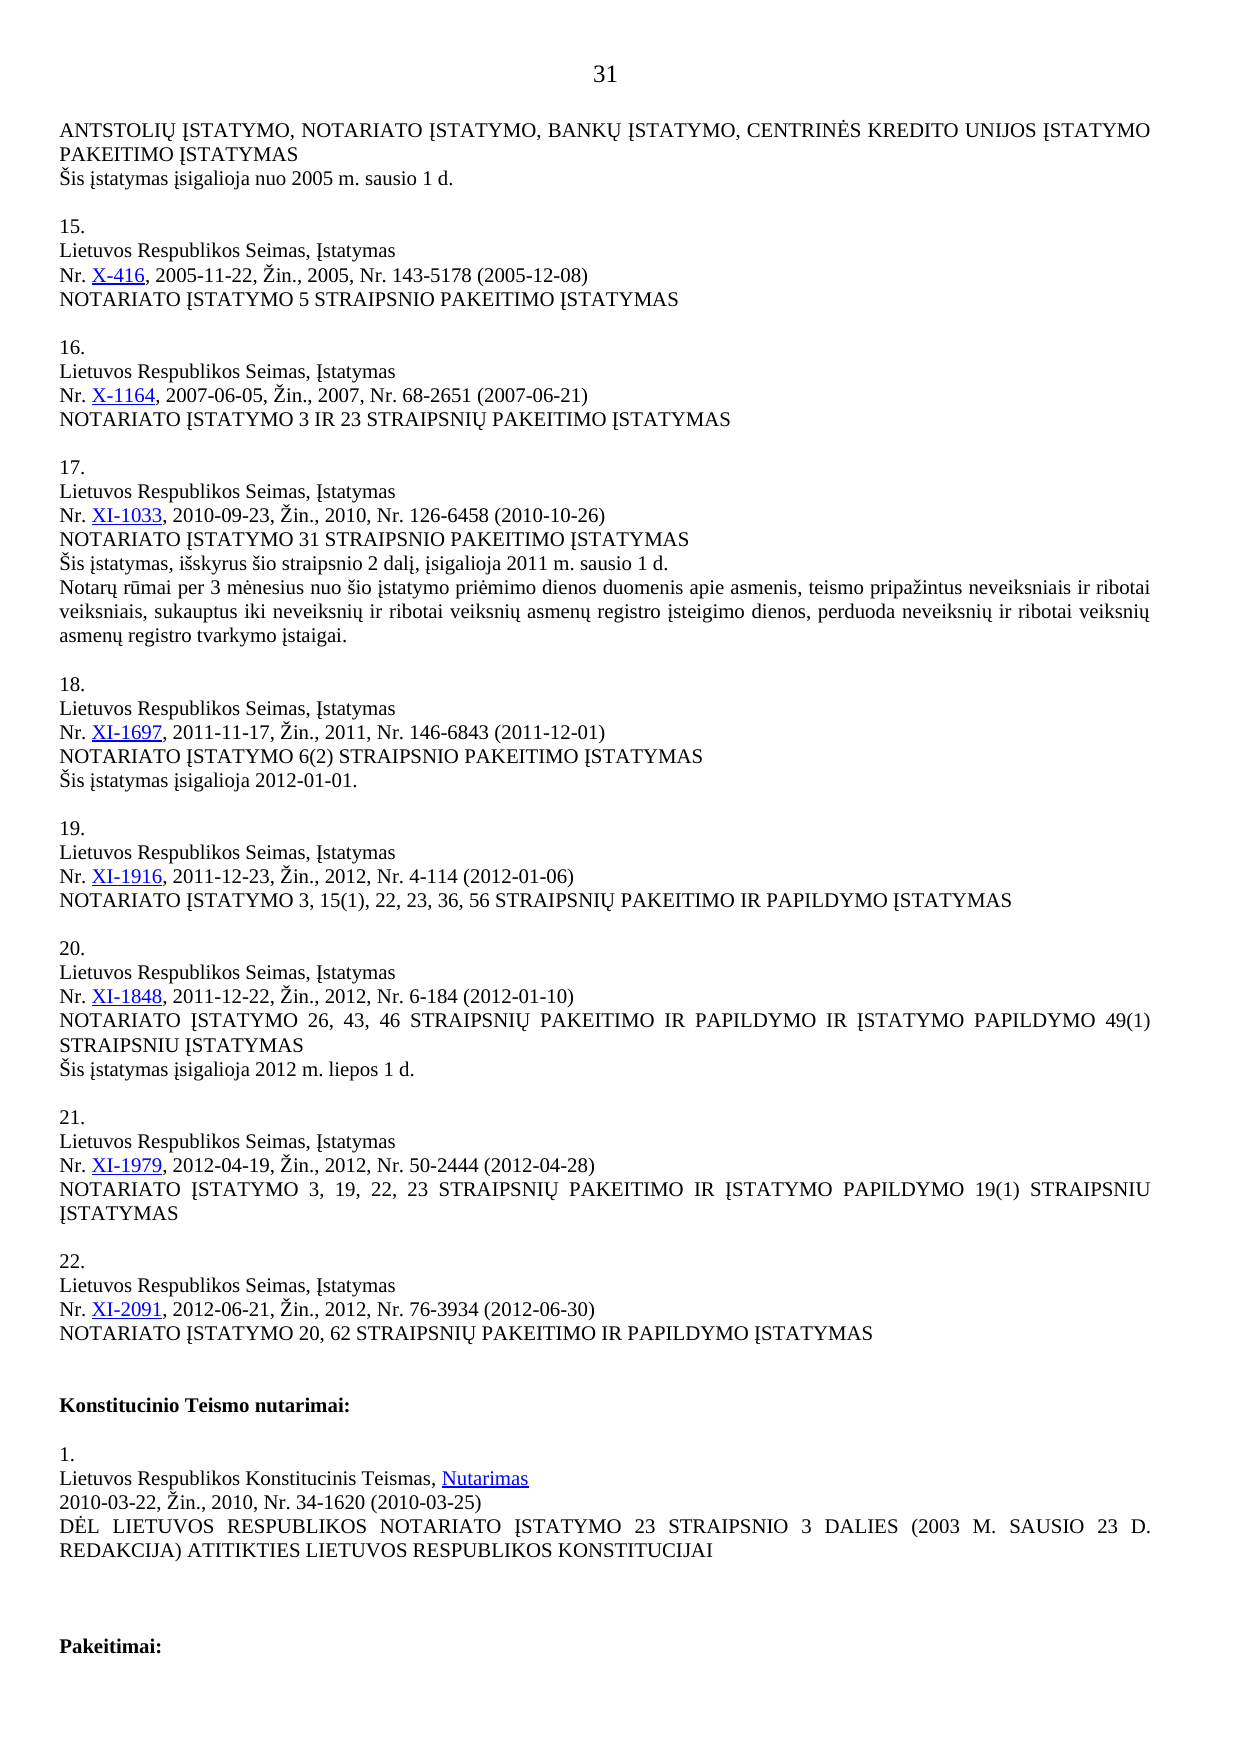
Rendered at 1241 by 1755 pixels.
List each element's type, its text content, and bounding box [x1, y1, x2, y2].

text 22. [59, 1249, 1152, 1273]
text ANTSTOLIŲ ĮSTATYMO, NOTARIATO ĮSTATYMO, BANKŲ ĮSTATYMO, CENTRINĖS KREDITO UNIJOS ĮSTATYMO PAKEITIMO ĮSTATYMAS [59, 118, 1152, 166]
text Nr. X-1164, 2007-06-05, Žin., 2007, Nr. 68-2651 (2007-06-21) [59, 383, 1152, 407]
text Šis įstatymas įsigalioja nuo 2005 m. sausio 1 d. [59, 166, 1152, 190]
text Lietuvos Respublikos Konstitucinis Teismas, Nutarimas [59, 1466, 1152, 1490]
text NOTARIATO ĮSTATYMO 5 STRAIPSNIO PAKEITIMO ĮSTATYMAS [59, 287, 1152, 311]
text NOTARIATO ĮSTATYMO 3, 19, 22, 23 STRAIPSNIŲ PAKEITIMO IR ĮSTATYMO PAPILDYMO 19(1) STRAIPSNIU ĮSTATYMAS [59, 1177, 1152, 1225]
text 20. [59, 936, 1152, 960]
text NOTARIATO ĮSTATYMO 26, 43, 46 STRAIPSNIŲ PAKEITIMO IR PAPILDYMO IR ĮSTATYMO PAPILDYMO 49(1) STRAIPSNIU ĮSTATYMAS [59, 1008, 1152, 1057]
text Pakeitimai: [59, 1634, 1152, 1658]
text Lietuvos Respublikos Seimas, Įstatymas [59, 1129, 1152, 1153]
text 18. [59, 672, 1152, 696]
text Nr. XI-1848, 2011-12-22, Žin., 2012, Nr. 6-184 (2012-01-10) [59, 984, 1152, 1008]
text Šis įstatymas įsigalioja 2012 m. liepos 1 d. [59, 1057, 1152, 1081]
text Lietuvos Respublikos Seimas, Įstatymas [59, 479, 1152, 503]
text Lietuvos Respublikos Seimas, Įstatymas [59, 960, 1152, 984]
text NOTARIATO ĮSTATYMO 3 IR 23 STRAIPSNIŲ PAKEITIMO ĮSTATYMAS [59, 407, 1152, 431]
text 19. [59, 816, 1152, 840]
text 21. [59, 1105, 1152, 1129]
text Nr. XI-1033, 2010-09-23, Žin., 2010, Nr. 126-6458 (2010-10-26) [59, 503, 1152, 527]
text Lietuvos Respublikos Seimas, Įstatymas [59, 359, 1152, 383]
text Nr. XI-1916, 2011-12-23, Žin., 2012, Nr. 4-114 (2012-01-06) [59, 864, 1152, 888]
text Nr. XI-2091, 2012-06-21, Žin., 2012, Nr. 76-3934 (2012-06-30) [59, 1297, 1152, 1321]
text Šis įstatymas įsigalioja 2012-01-01. [59, 768, 1152, 792]
text DĖL LIETUVOS RESPUBLIKOS NOTARIATO ĮSTATYMO 23 STRAIPSNIO 3 DALIES (2003 M. SAUSIO 23 D. REDAKCIJA) ATITIKTIES LIETUVOS RESPUBLIKOS KONSTITUCIJAI [59, 1514, 1152, 1562]
text Nr. XI-1979, 2012-04-19, Žin., 2012, Nr. 50-2444 (2012-04-28) [59, 1153, 1152, 1177]
text NOTARIATO ĮSTATYMO 31 STRAIPSNIO PAKEITIMO ĮSTATYMAS [59, 527, 1152, 551]
text NOTARIATO ĮSTATYMO 20, 62 STRAIPSNIŲ PAKEITIMO IR PAPILDYMO ĮSTATYMAS [59, 1321, 1152, 1345]
text 16. [59, 335, 1152, 359]
text Lietuvos Respublikos Seimas, Įstatymas [59, 1273, 1152, 1297]
text 17. [59, 455, 1152, 479]
text Konstitucinio Teismo nutarimai: [59, 1393, 1152, 1417]
text Šis įstatymas, išskyrus šio straipsnio 2 dalį, įsigalioja 2011 m. sausio 1 d. [59, 551, 1152, 575]
text 15. [59, 214, 1152, 238]
text Nr. XI-1697, 2011-11-17, Žin., 2011, Nr. 146-6843 (2011-12-01) [59, 720, 1152, 744]
text NOTARIATO ĮSTATYMO 6(2) STRAIPSNIO PAKEITIMO ĮSTATYMAS [59, 744, 1152, 768]
text NOTARIATO ĮSTATYMO 3, 15(1), 22, 23, 36, 56 STRAIPSNIŲ PAKEITIMO IR PAPILDYMO ĮSTATYMAS [59, 888, 1152, 912]
text Notarų rūmai per 3 mėnesius nuo šio įstatymo priėmimo dienos duomenis apie asmenis, teismo pripažintus neveiksniais ir ribotai veiksniais, sukauptus iki neveiksnių ir ribotai veiksnių asmenų registro įsteigimo dienos, perduoda neveiksnių ir ribotai veiksnių asmenų registro tvarkymo įstaigai. [59, 575, 1152, 647]
text Lietuvos Respublikos Seimas, Įstatymas [59, 840, 1152, 864]
text Lietuvos Respublikos Seimas, Įstatymas [59, 696, 1152, 720]
text Lietuvos Respublikos Seimas, Įstatymas [59, 238, 1152, 262]
text Nr. X-416, 2005-11-22, Žin., 2005, Nr. 143-5178 (2005-12-08) [59, 262, 1152, 287]
text 1. [59, 1442, 1152, 1466]
text 2010-03-22, Žin., 2010, Nr. 34-1620 (2010-03-25) [59, 1490, 1152, 1514]
